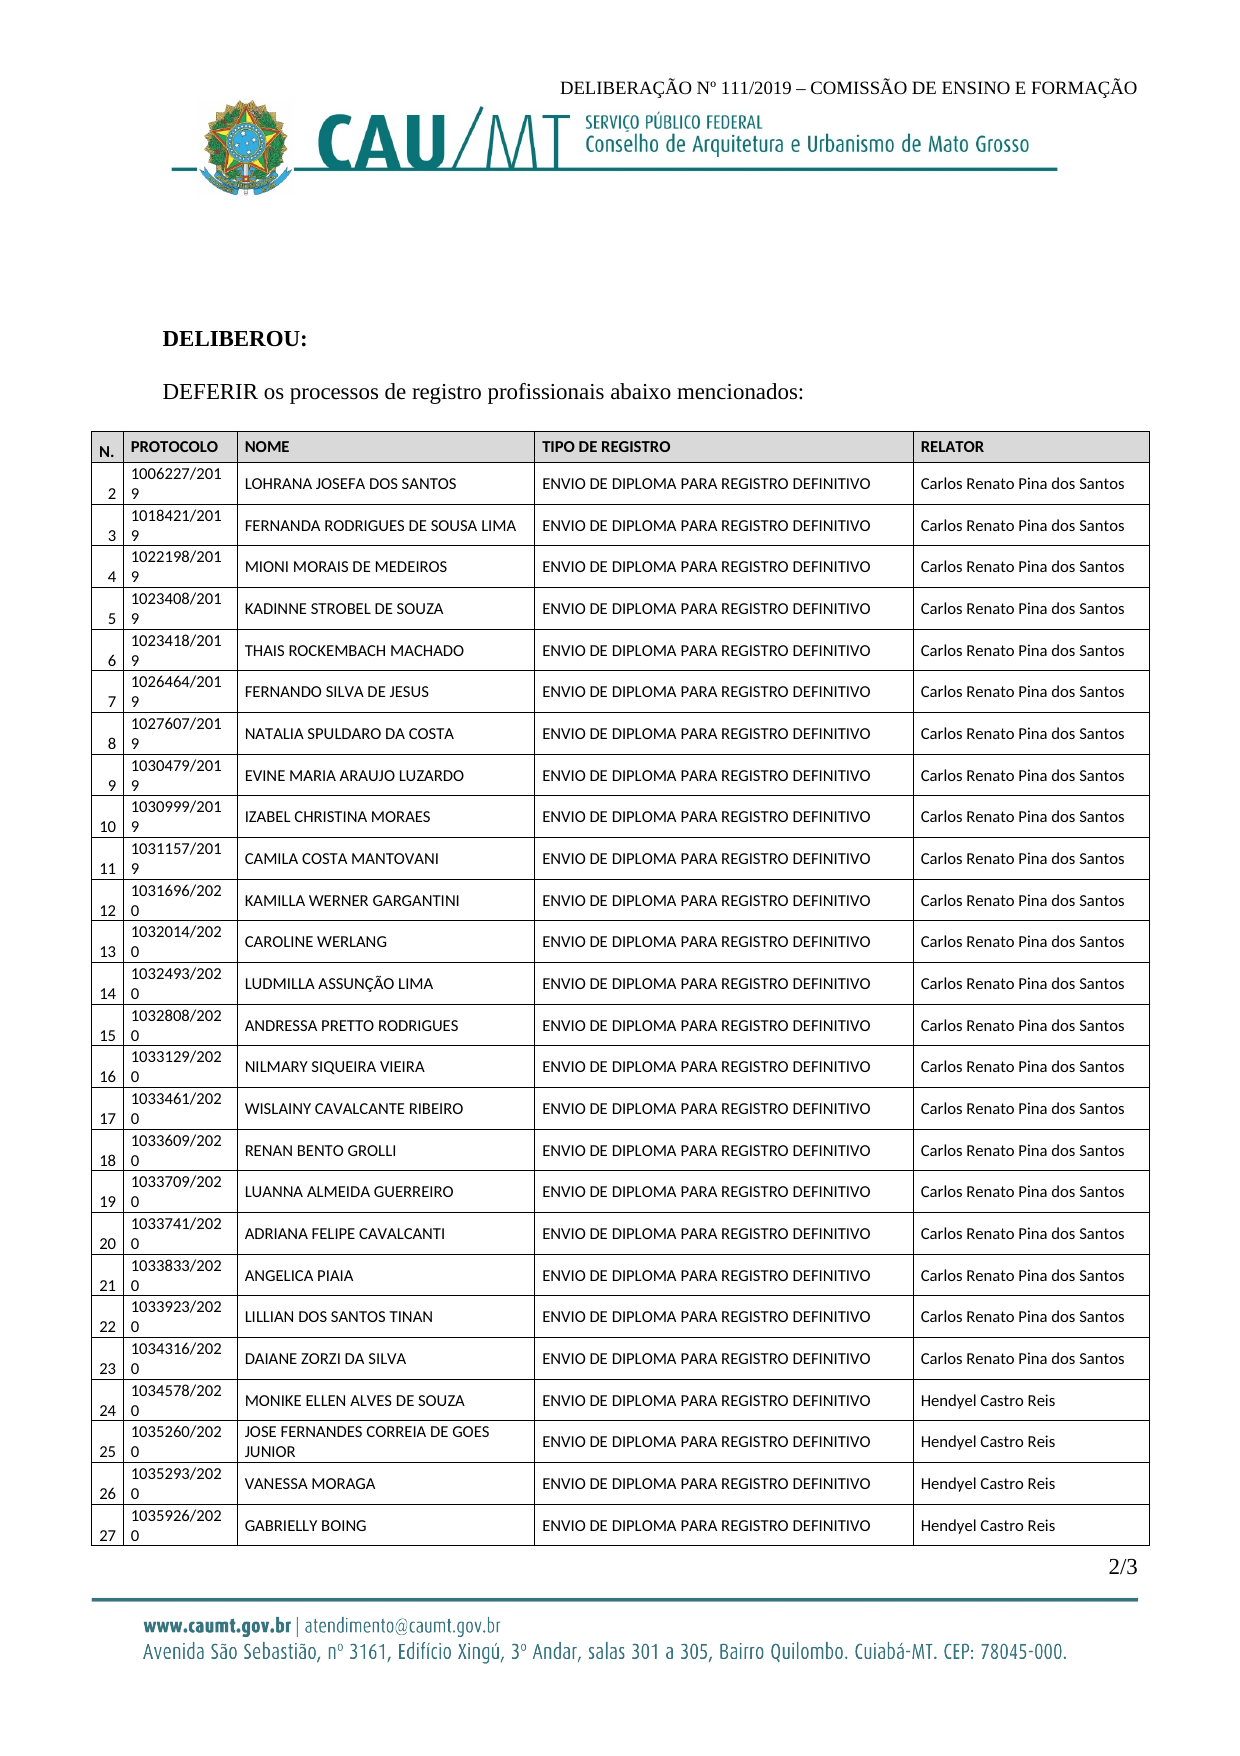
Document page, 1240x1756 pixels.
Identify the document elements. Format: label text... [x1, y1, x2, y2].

table_cell ENVIO DE DIPLOMA PARA REGISTRO DEFINITIVO [535, 1380, 913, 1420]
table_cell 15 [92, 1005, 123, 1045]
table_cell Carlos Renato Pina dos Santos [914, 1255, 1149, 1295]
table_cell ENVIO DE DIPLOMA PARA REGISTRO DEFINITIVO [535, 838, 913, 879]
table_cell 1035926/2020 [124, 1505, 237, 1545]
table_cell LOHRANA JOSEFA DOS SANTOS [238, 463, 534, 504]
table_cell 7 [92, 671, 123, 712]
table_cell Carlos Renato Pina dos Santos [914, 796, 1149, 837]
table_cell 4 [92, 546, 123, 587]
table_cell Hendyel Castro Reis [914, 1380, 1149, 1420]
table_cell Carlos Renato Pina dos Santos [914, 755, 1149, 795]
table_cell DAIANE ZORZI DA SILVA [238, 1338, 534, 1379]
table_header PROTOCOLO [124, 432, 237, 462]
table_cell Carlos Renato Pina dos Santos [914, 1171, 1149, 1212]
table_cell ENVIO DE DIPLOMA PARA REGISTRO DEFINITIVO [535, 1296, 913, 1337]
table_cell JOSE FERNANDES CORREIA DE GOES JUNIOR [238, 1421, 534, 1462]
table_cell 1033461/2020 [124, 1088, 237, 1129]
table_cell Carlos Renato Pina dos Santos [914, 1213, 1149, 1254]
table_cell 10 [92, 796, 123, 837]
table_cell NATALIA SPULDARO DA COSTA [238, 713, 534, 754]
table_cell ENVIO DE DIPLOMA PARA REGISTRO DEFINITIVO [535, 713, 913, 754]
table_cell 11 [92, 838, 123, 879]
table_cell ENVIO DE DIPLOMA PARA REGISTRO DEFINITIVO [535, 671, 913, 712]
table_cell 24 [92, 1380, 123, 1420]
table_cell NILMARY SIQUEIRA VIEIRA [238, 1046, 534, 1087]
table_cell ENVIO DE DIPLOMA PARA REGISTRO DEFINITIVO [535, 1088, 913, 1129]
table_cell LILLIAN DOS SANTOS TINAN [238, 1296, 534, 1337]
table_cell Carlos Renato Pina dos Santos [914, 630, 1149, 670]
table_header NOME [238, 432, 534, 462]
table_cell 1033923/2020 [124, 1296, 237, 1337]
table_cell VANESSA MORAGA [238, 1463, 534, 1504]
table_cell ENVIO DE DIPLOMA PARA REGISTRO DEFINITIVO [535, 921, 913, 962]
table_cell Carlos Renato Pina dos Santos [914, 1088, 1149, 1129]
table_cell ENVIO DE DIPLOMA PARA REGISTRO DEFINITIVO [535, 1171, 913, 1212]
text DEFERIR os processos de registro profissionais abaixo mencionados: [162, 378, 1137, 404]
table_cell 1030479/2019 [124, 755, 237, 795]
table_header TIPO DE REGISTRO [535, 432, 913, 462]
table_cell KADINNE STROBEL DE SOUZA [238, 588, 534, 629]
table_cell 2 [92, 463, 123, 504]
table_cell ENVIO DE DIPLOMA PARA REGISTRO DEFINITIVO [535, 1046, 913, 1087]
table_cell 5 [92, 588, 123, 629]
table_cell 1031696/2020 [124, 880, 237, 920]
table_cell ENVIO DE DIPLOMA PARA REGISTRO DEFINITIVO [535, 1463, 913, 1504]
table_cell Carlos Renato Pina dos Santos [914, 880, 1149, 920]
table_cell ENVIO DE DIPLOMA PARA REGISTRO DEFINITIVO [535, 630, 913, 670]
table_cell 20 [92, 1213, 123, 1254]
table_cell ANDRESSA PRETTO RODRIGUES [238, 1005, 534, 1045]
table_cell ENVIO DE DIPLOMA PARA REGISTRO DEFINITIVO [535, 1213, 913, 1254]
table_cell ADRIANA FELIPE CAVALCANTI [238, 1213, 534, 1254]
table_cell Carlos Renato Pina dos Santos [914, 838, 1149, 879]
table_cell Carlos Renato Pina dos Santos [914, 1296, 1149, 1337]
table_cell ENVIO DE DIPLOMA PARA REGISTRO DEFINITIVO [535, 505, 913, 545]
subtitle DELIBEROU: [162, 325, 1137, 351]
table_cell Hendyel Castro Reis [914, 1421, 1149, 1462]
table_cell 1027607/2019 [124, 713, 237, 754]
table_cell 1018421/2019 [124, 505, 237, 545]
table_cell 12 [92, 880, 123, 920]
table_cell 1032808/2020 [124, 1005, 237, 1045]
table_cell Hendyel Castro Reis [914, 1505, 1149, 1545]
table_cell FERNANDA RODRIGUES DE SOUSA LIMA [238, 505, 534, 545]
table_header N. [92, 432, 123, 462]
table_cell Carlos Renato Pina dos Santos [914, 921, 1149, 962]
table_cell Carlos Renato Pina dos Santos [914, 963, 1149, 1004]
table_cell 1032493/2020 [124, 963, 237, 1004]
table_cell Carlos Renato Pina dos Santos [914, 1005, 1149, 1045]
table_cell THAIS ROCKEMBACH MACHADO [238, 630, 534, 670]
table_header RELATOR [914, 432, 1149, 462]
table_cell LUANNA ALMEIDA GUERREIRO [238, 1171, 534, 1212]
table_cell 1006227/2019 [124, 463, 237, 504]
table_cell Carlos Renato Pina dos Santos [914, 588, 1149, 629]
table_cell 1033609/2020 [124, 1130, 237, 1170]
table_cell RENAN BENTO GROLLI [238, 1130, 534, 1170]
table_cell 27 [92, 1505, 123, 1545]
table_cell 13 [92, 921, 123, 962]
table_cell Carlos Renato Pina dos Santos [914, 546, 1149, 587]
table_cell ENVIO DE DIPLOMA PARA REGISTRO DEFINITIVO [535, 1130, 913, 1170]
table_cell 1035293/2020 [124, 1463, 237, 1504]
table_cell Carlos Renato Pina dos Santos [914, 671, 1149, 712]
table_cell 3 [92, 505, 123, 545]
table_cell ENVIO DE DIPLOMA PARA REGISTRO DEFINITIVO [535, 1338, 913, 1379]
table_cell Carlos Renato Pina dos Santos [914, 1046, 1149, 1087]
table_cell ENVIO DE DIPLOMA PARA REGISTRO DEFINITIVO [535, 1505, 913, 1545]
table_cell ENVIO DE DIPLOMA PARA REGISTRO DEFINITIVO [535, 796, 913, 837]
table_cell ENVIO DE DIPLOMA PARA REGISTRO DEFINITIVO [535, 546, 913, 587]
table_cell Carlos Renato Pina dos Santos [914, 1130, 1149, 1170]
table_cell 26 [92, 1463, 123, 1504]
table_cell 18 [92, 1130, 123, 1170]
table_cell 21 [92, 1255, 123, 1295]
table_cell ENVIO DE DIPLOMA PARA REGISTRO DEFINITIVO [535, 880, 913, 920]
table_cell GABRIELLY BOING [238, 1505, 534, 1545]
table_cell EVINE MARIA ARAUJO LUZARDO [238, 755, 534, 795]
table_cell ENVIO DE DIPLOMA PARA REGISTRO DEFINITIVO [535, 755, 913, 795]
table_cell ENVIO DE DIPLOMA PARA REGISTRO DEFINITIVO [535, 1421, 913, 1462]
table_cell 8 [92, 713, 123, 754]
table_cell 1033709/2020 [124, 1171, 237, 1212]
table_cell Carlos Renato Pina dos Santos [914, 1338, 1149, 1379]
table_cell 1030999/2019 [124, 796, 237, 837]
table_cell 1023418/2019 [124, 630, 237, 670]
table_cell 9 [92, 755, 123, 795]
table_cell 1032014/2020 [124, 921, 237, 962]
table_cell 19 [92, 1171, 123, 1212]
table_cell ENVIO DE DIPLOMA PARA REGISTRO DEFINITIVO [535, 463, 913, 504]
table_cell 1026464/2019 [124, 671, 237, 712]
table_cell Carlos Renato Pina dos Santos [914, 505, 1149, 545]
table_cell 1033833/2020 [124, 1255, 237, 1295]
table_cell Hendyel Castro Reis [914, 1463, 1149, 1504]
table_cell MIONI MORAIS DE MEDEIROS [238, 546, 534, 587]
table_cell ENVIO DE DIPLOMA PARA REGISTRO DEFINITIVO [535, 1005, 913, 1045]
table_cell FERNANDO SILVA DE JESUS [238, 671, 534, 712]
table_cell WISLAINY CAVALCANTE RIBEIRO [238, 1088, 534, 1129]
table_cell 23 [92, 1338, 123, 1379]
table_cell Carlos Renato Pina dos Santos [914, 463, 1149, 504]
table_cell 1023408/2019 [124, 588, 237, 629]
table_cell 17 [92, 1088, 123, 1129]
table_cell 22 [92, 1296, 123, 1337]
table_cell ENVIO DE DIPLOMA PARA REGISTRO DEFINITIVO [535, 588, 913, 629]
table_cell ANGELICA PIAIA [238, 1255, 534, 1295]
table_cell 1033129/2020 [124, 1046, 237, 1087]
table_cell 16 [92, 1046, 123, 1087]
table_cell CAMILA COSTA MANTOVANI [238, 838, 534, 879]
table_cell ENVIO DE DIPLOMA PARA REGISTRO DEFINITIVO [535, 963, 913, 1004]
table_cell 1035260/2020 [124, 1421, 237, 1462]
table_cell 14 [92, 963, 123, 1004]
table_cell 1033741/2020 [124, 1213, 237, 1254]
table_cell Carlos Renato Pina dos Santos [914, 713, 1149, 754]
table_cell ENVIO DE DIPLOMA PARA REGISTRO DEFINITIVO [535, 1255, 913, 1295]
table_cell MONIKE ELLEN ALVES DE SOUZA [238, 1380, 534, 1420]
table_cell 25 [92, 1421, 123, 1462]
table_cell IZABEL CHRISTINA MORAES [238, 796, 534, 837]
table_cell 1031157/2019 [124, 838, 237, 879]
table_cell 1034316/2020 [124, 1338, 237, 1379]
table_cell CAROLINE WERLANG [238, 921, 534, 962]
table_cell 1022198/2019 [124, 546, 237, 587]
table_cell 6 [92, 630, 123, 670]
table_cell KAMILLA WERNER GARGANTINI [238, 880, 534, 920]
table_cell LUDMILLA ASSUNÇÃO LIMA [238, 963, 534, 1004]
table_cell 1034578/2020 [124, 1380, 237, 1420]
